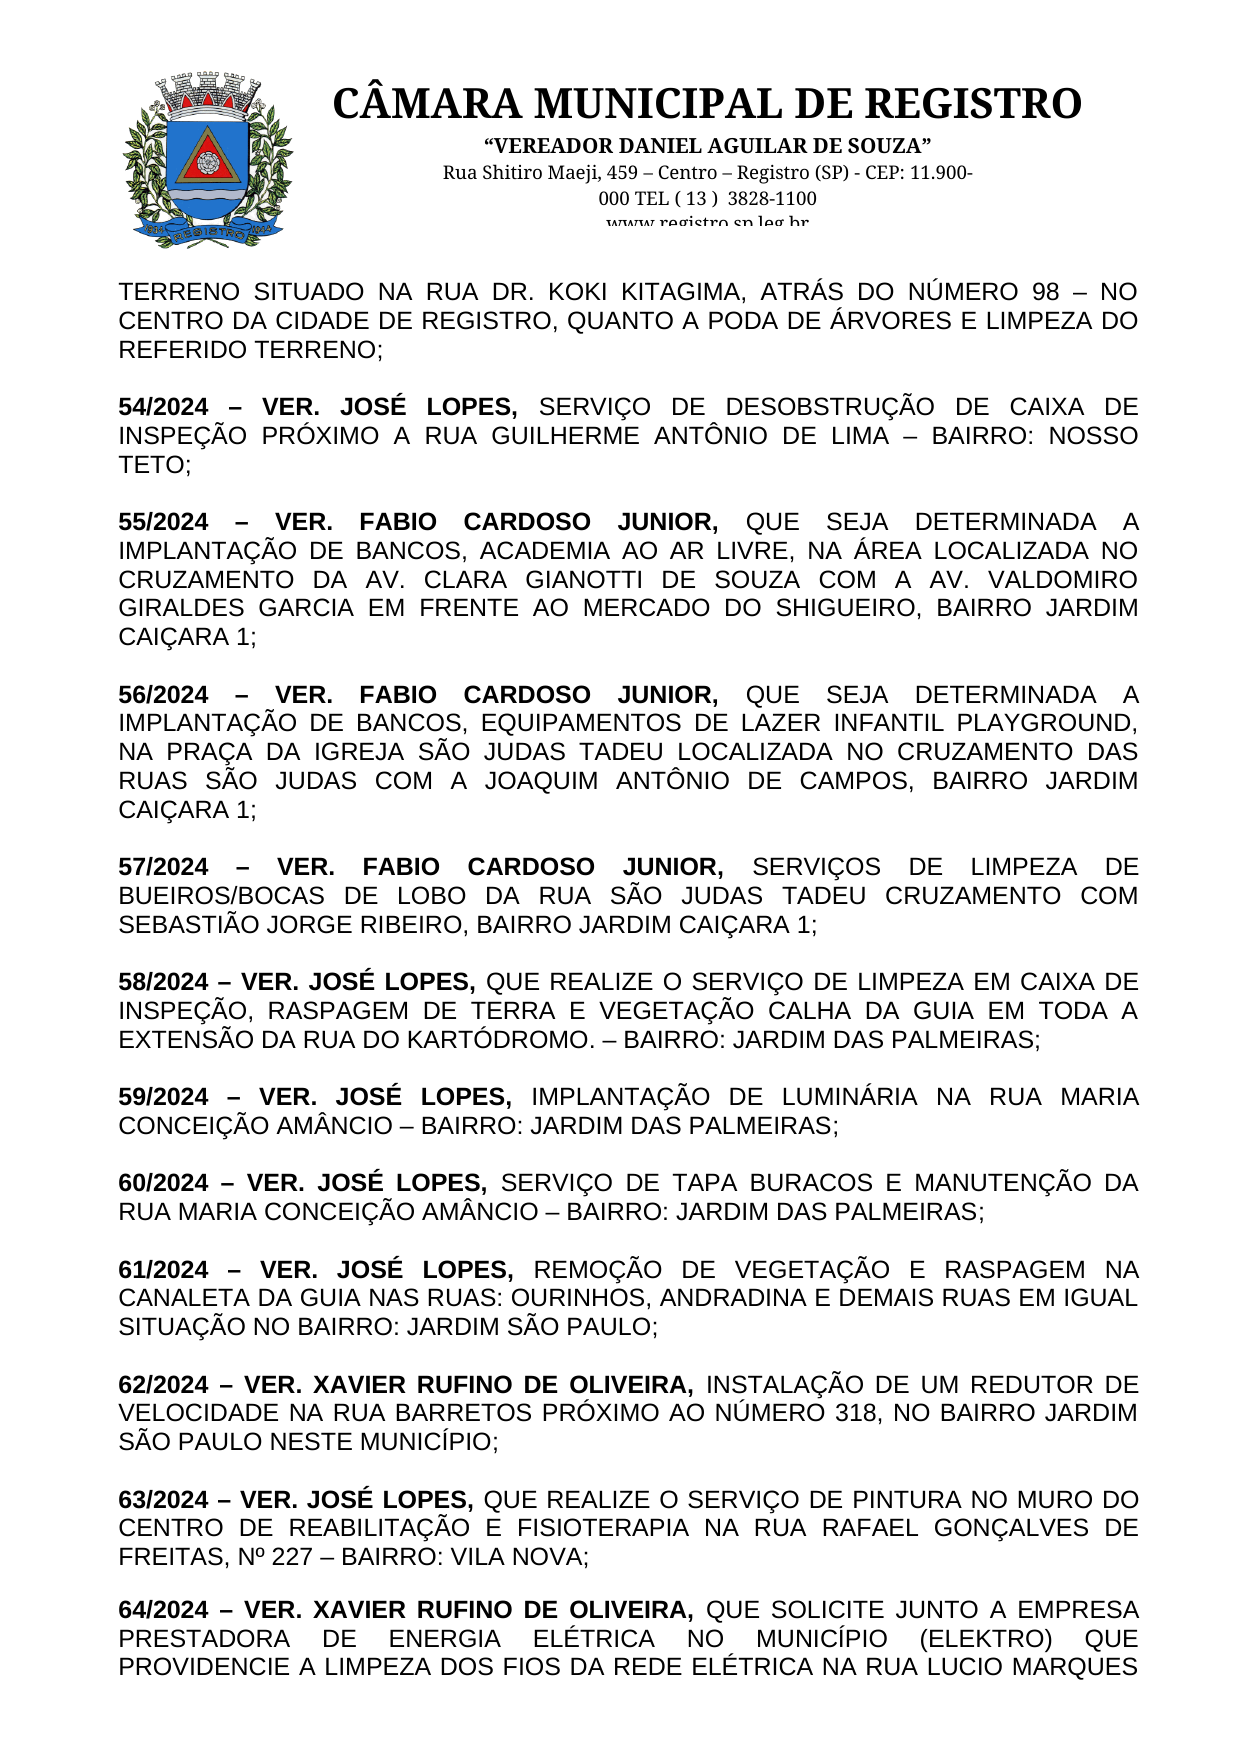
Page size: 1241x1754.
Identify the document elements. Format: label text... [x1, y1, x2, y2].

text 61/2024 – VER. JOSÉ LOPES, REMOÇÃO DE VEGETAÇÃO E RASPAGEM NA CANALETA DA GUIA NAS RUAS: OURINHOS, ANDRADINA E DEMAIS RUAS EM IGUAL SITUAÇÃO NO BAIRRO: JARDIM SÃO PAULO; [118, 1254, 1140, 1341]
text 56/2024 – VER. FABIO CARDOSO JUNIOR, QUE SEJA DETERMINADA A IMPLANTAÇÃO DE BANCOS, EQUIPAMENTOS DE LAZER INFANTIL PLAYGROUND, NA PRAÇA DA IGREJA SÃO JUDAS TADEU LOCALIZADA NO CRUZAMENTO DAS RUAS SÃO JUDAS COM A JOAQUIM ANTÔNIO DE CAMPOS, BAIRRO JARDIM CAIÇARA 1; [118, 679, 1140, 823]
text TERRENO SITUADO NA RUA DR. KOKI KITAGIMA, ATRÁS DO NÚMERO 98 – NO CENTRO DA CIDADE DE REGISTRO, QUANTO A PODA DE ÁRVORES E LIMPEZA DO REFERIDO TERRENO; [118, 277, 1140, 363]
text 60/2024 – VER. JOSÉ LOPES, SERVIÇO DE TAPA BURACOS E MANUTENÇÃO DA RUA MARIA CONCEIÇÃO AMÂNCIO – BAIRRO: JARDIM DAS PALMEIRAS; [118, 1168, 1140, 1226]
text 63/2024 – VER. JOSÉ LOPES, QUE REALIZE O SERVIÇO DE PINTURA NO MURO DO CENTRO DE REABILITAÇÃO E FISIOTERAPIA NA RUA RAFAEL GONÇALVES DE FREITAS, Nº 227 – BAIRRO: VILA NOVA; [118, 1484, 1140, 1571]
text 57/2024 – VER. FABIO CARDOSO JUNIOR, SERVIÇOS DE LIMPEZA DE BUEIROS/BOCAS DE LOBO DA RUA SÃO JUDAS TADEU CRUZAMENTO COM SEBASTIÃO JORGE RIBEIRO, BAIRRO JARDIM CAIÇARA 1; [118, 852, 1140, 938]
text 58/2024 – VER. JOSÉ LOPES, QUE REALIZE O SERVIÇO DE LIMPEZA EM CAIXA DE INSPEÇÃO, RASPAGEM DE TERRA E VEGETAÇÃO CALHA DA GUIA EM TODA A EXTENSÃO DA RUA DO KARTÓDROMO. – BAIRRO: JARDIM DAS PALMEIRAS; [118, 967, 1140, 1053]
text 59/2024 – VER. JOSÉ LOPES, IMPLANTAÇÃO DE LUMINÁRIA NA RUA MARIA CONCEIÇÃO AMÂNCIO – BAIRRO: JARDIM DAS PALMEIRAS; [118, 1082, 1140, 1139]
text 54/2024 – VER. JOSÉ LOPES, SERVIÇO DE DESOBSTRUÇÃO DE CAIXA DE INSPEÇÃO PRÓXIMO A RUA GUILHERME ANTÔNIO DE LIMA – BAIRRO: NOSSO TETO; [118, 392, 1140, 478]
text 55/2024 – VER. FABIO CARDOSO JUNIOR, QUE SEJA DETERMINADA A IMPLANTAÇÃO DE BANCOS, ACADEMIA AO AR LIVRE, NA ÁREA LOCALIZADA NO CRUZAMENTO DA AV. CLARA GIANOTTI DE SOUZA COM A AV. VALDOMIRO GIRALDES GARCIA EM FRENTE AO MERCADO DO SHIGUEIRO, BAIRRO JARDIM CAIÇARA 1; [118, 507, 1140, 651]
text 64/2024 – VER. XAVIER RUFINO DE OLIVEIRA, QUE SOLICITE JUNTO A EMPRESA PRESTADORA DE ENERGIA ELÉTRICA NO MUNICÍPIO (ELEKTRO) QUE PROVIDENCIE A LIMPEZA DOS FIOS DA REDE ELÉTRICA NA RUA LUCIO MARQUES [118, 1595, 1140, 1681]
picture [118, 65, 298, 254]
text 62/2024 – VER. XAVIER RUFINO DE OLIVEIRA, INSTALAÇÃO DE UM REDUTOR DE VELOCIDADE NA RUA BARRETOS PRÓXIMO AO NÚMERO 318, NO BAIRRO JARDIM SÃO PAULO NESTE MUNICÍPIO; [118, 1369, 1140, 1456]
